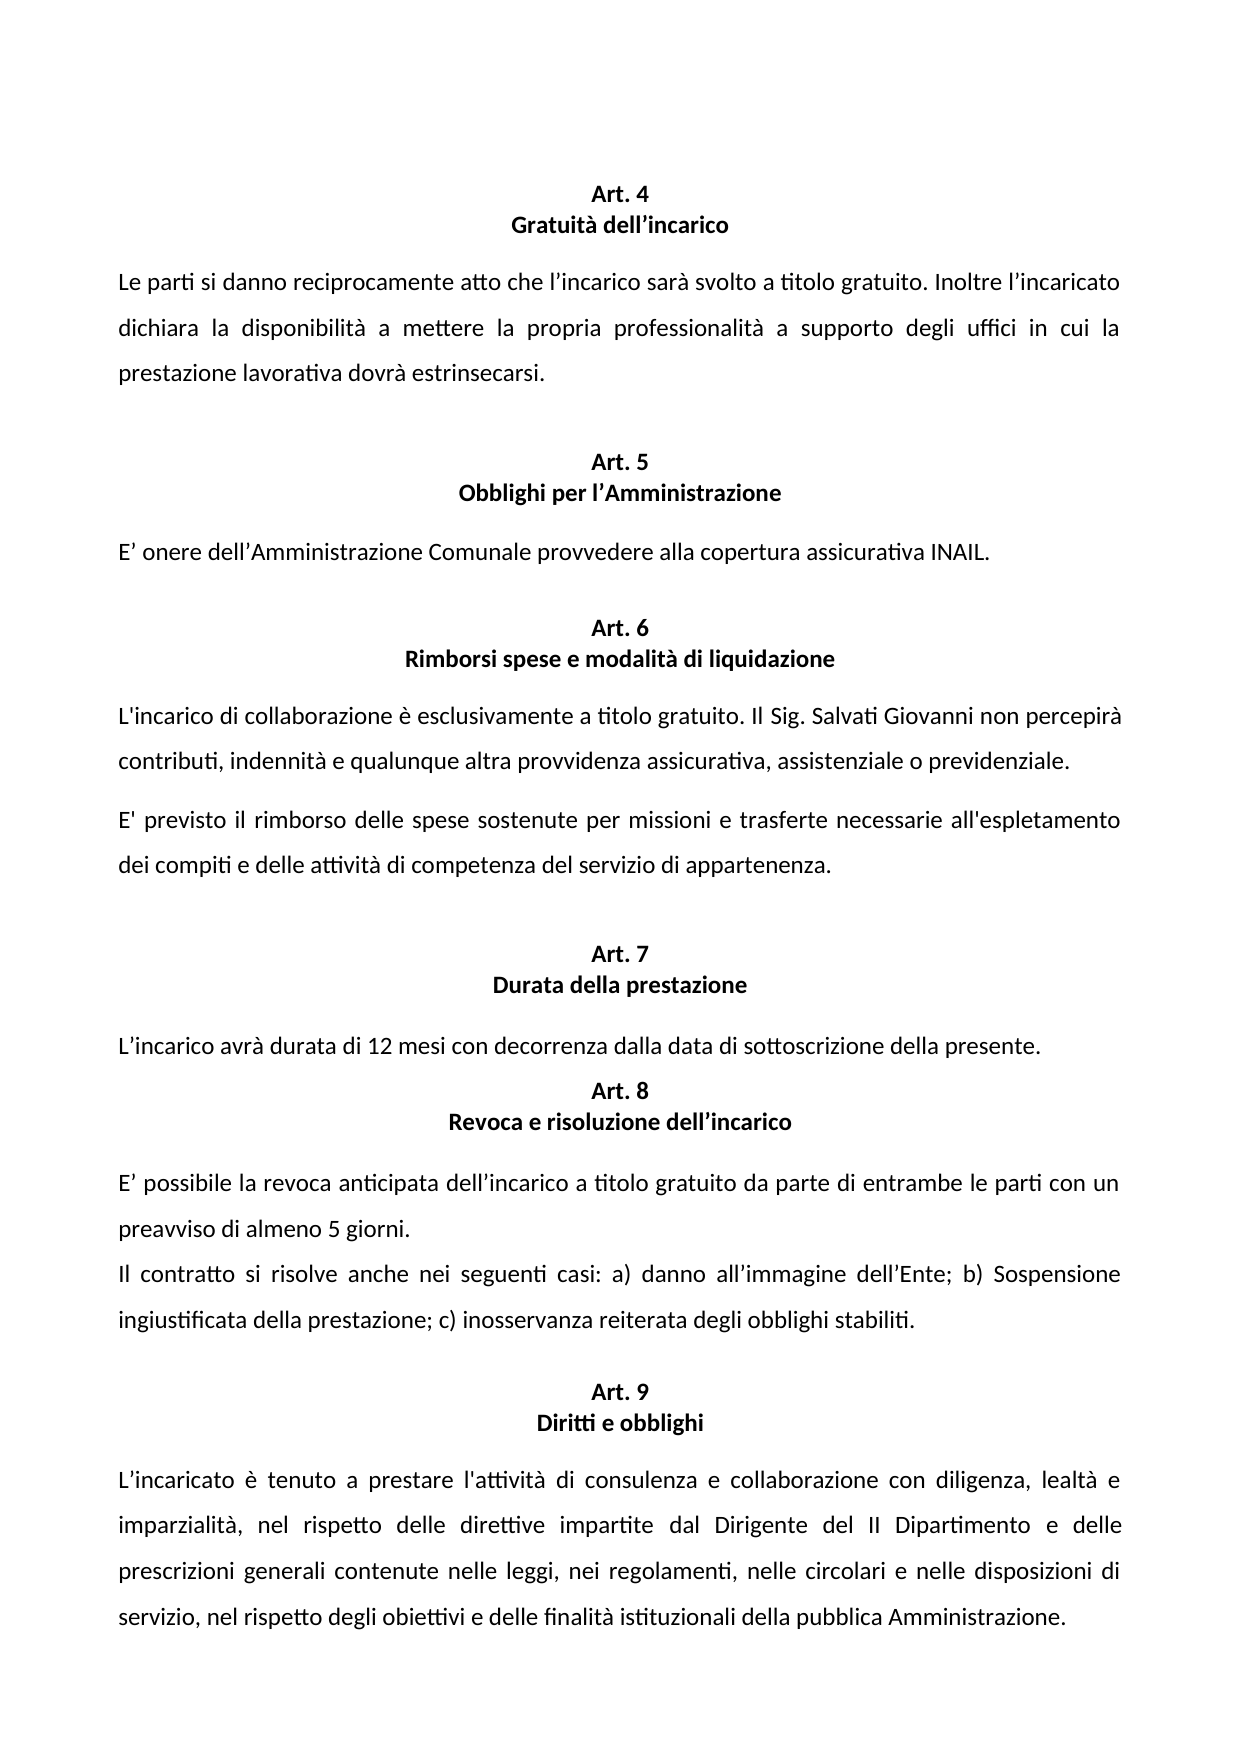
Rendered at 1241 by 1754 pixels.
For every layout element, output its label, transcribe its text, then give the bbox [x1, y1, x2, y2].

text Rimborsi spese e modalità di liquidazione [118, 643, 1122, 673]
text Art. 6 [118, 612, 1122, 643]
text Durata della prestazione [118, 969, 1122, 999]
text E’ onere dell’Amministrazione Comunale provvedere alla copertura assicurativa INAIL. [118, 536, 1122, 567]
text Art. 8 [118, 1076, 1122, 1106]
text L'incarico di collaborazione è esclusivamente a titolo gratuito. Il Sig. Salvati Giovanni non percepirà contributi, indennità e qualunque altra provvidenza assicurativa, assistenziale o previdenziale. [118, 700, 1122, 776]
text E' previsto il rimborso delle spese sostenute per missioni e trasferte necessarie all'espletamento dei compiti e delle attività di competenza del servizio di appartenenza. [118, 804, 1122, 880]
text Il contratto si risolve anche nei seguenti casi: a) danno all’immagine dell’Ente; b) Sospensione ingiustificata della prestazione; c) inosservanza reiterata degli obblighi stabiliti. [118, 1258, 1122, 1335]
text Gratuità dell’incarico [118, 209, 1122, 240]
text Art. 5 [118, 446, 1122, 477]
text Art. 4 [118, 179, 1122, 209]
text Revoca e risoluzione dell’incarico [118, 1106, 1122, 1137]
text L’incaricato è tenuto a prestare l'attività di consulenza e collaborazione con diligenza, lealtà e imparzialità, nel rispetto delle direttive impartite dal Dirigente del II Dipartimento e delle prescrizioni generali contenute nelle leggi, nei regolamenti, nelle circolari e nelle disposizioni di servizio, nel rispetto degli obiettivi e delle finalità istituzionali della pubblica Amministrazione. [118, 1464, 1122, 1631]
text L’incarico avrà durata di 12 mesi con decorrenza dalla data di sottoscrizione della presente. [118, 1030, 1122, 1060]
text Art. 9 [118, 1376, 1122, 1407]
text Obblighi per l’Amministrazione [118, 477, 1122, 507]
text Diritti e obblighi [118, 1407, 1122, 1437]
text Art. 7 [118, 938, 1122, 969]
text Le parti si danno reciprocamente atto che l’incarico sarà svolto a titolo gratuito. Inoltre l’incaricato dichiara la disponibilità a mettere la propria professionalità a supporto degli uffici in cui la prestazione lavorativa dovrà estrinsecarsi. [118, 266, 1122, 388]
text E’ possibile la revoca anticipata dell’incarico a titolo gratuito da parte di entrambe le parti con un preavviso di almeno 5 giorni. [118, 1167, 1122, 1243]
